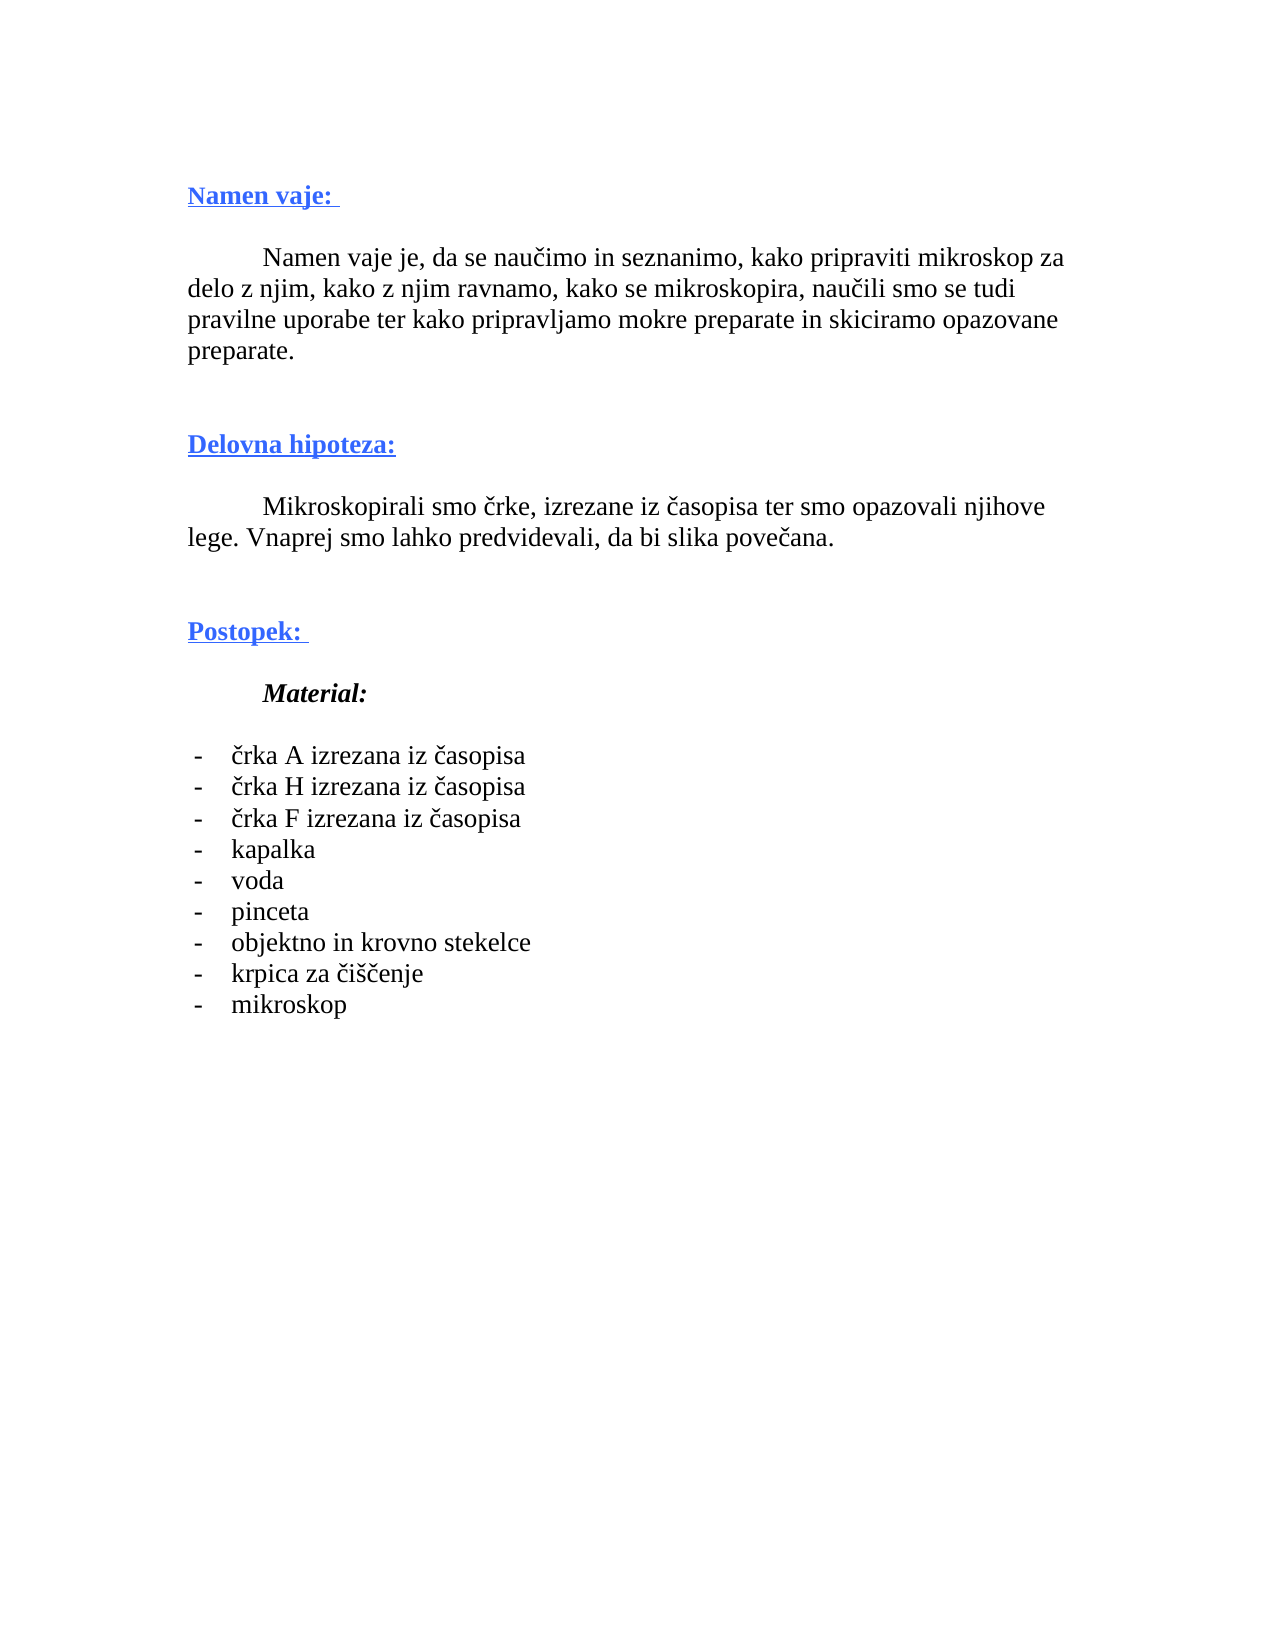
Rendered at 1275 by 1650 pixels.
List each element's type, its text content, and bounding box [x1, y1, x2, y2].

list črka A izrezana iz časopisa [194, 739, 1087, 771]
text Mikroskopirali smo črke, izrezane iz časopisa ter smo opazovali njihove lege. Vnaprej smo lahko predvidevali, da bi slika povečana. [187, 490, 1087, 552]
text Namen vaje: [187, 179, 1087, 210]
list črka F izrezana iz časopisa [194, 802, 1087, 833]
text Material: [187, 677, 1087, 708]
list voda [194, 864, 1087, 895]
list pinceta [194, 895, 1087, 926]
text Delovna hipoteza: [187, 428, 1087, 459]
list objektno in krovno stekelce [194, 926, 1087, 957]
list mikroskop [194, 988, 1087, 1020]
list črka H izrezana iz časopisa [194, 771, 1087, 802]
list krpica za čiščenje [194, 957, 1087, 988]
list kapalka [194, 833, 1087, 864]
text Postopek: [187, 615, 1087, 646]
text Namen vaje je, da se naučimo in seznanimo, kako pripraviti mikroskop za delo z njim, kako z njim ravnamo, kako se mikroskopira, naučili smo se tudi pravilne uporabe ter kako pripravljamo mokre preparate in skiciramo opazovane preparate. [187, 241, 1087, 366]
